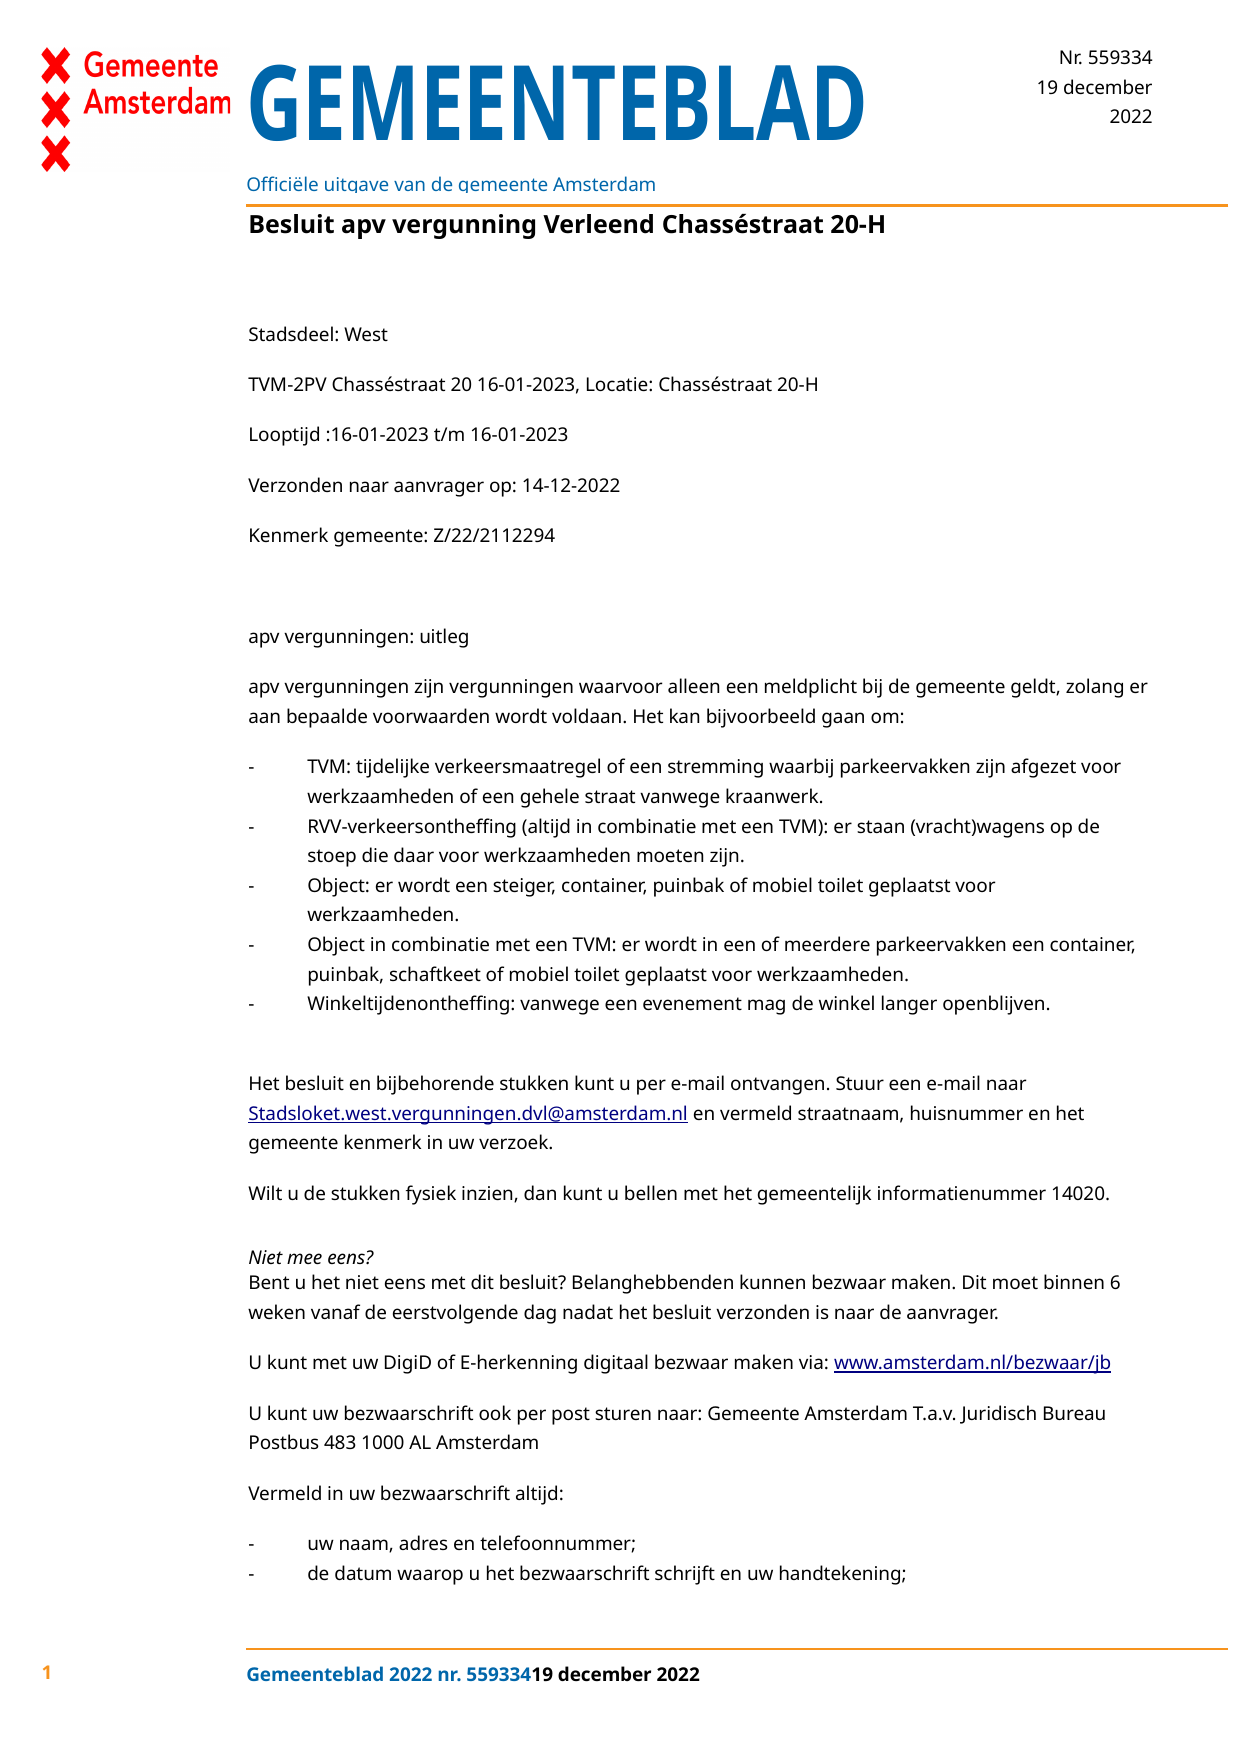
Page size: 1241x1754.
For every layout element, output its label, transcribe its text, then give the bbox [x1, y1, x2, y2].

text Vermeld in uw bezwaarschrift altijd: [248, 1480, 1152, 1506]
list TVM: tijdelijke verkeersmaatregel of een stremming waarbij parkeervakken zijn afgezet voor werkzaamheden of een gehele straat vanwege kraanwerk. [248, 754, 1152, 809]
list Winkeltijdenontheffing: vanwege een evenement mag de winkel langer openblijven. [248, 990, 1152, 1016]
text U kunt uw bezwaarschrift ook per post sturen naar: Gemeente Amsterdam T.a.v. Juridisch Bureau Postbus 483 1000 AL Amsterdam [248, 1400, 1152, 1455]
list uw naam, adres en telefoonnummer; [248, 1530, 1152, 1556]
text Verzonden naar aanvrager op: 14-12-2022 [248, 472, 1152, 498]
text Bent u het niet eens met dit besluit? Belanghebbenden kunnen bezwaar maken. Dit moet binnen 6 weken vanaf de eerstvolgende dag nadat het besluit verzonden is naar de aanvrager. [248, 1269, 1152, 1325]
list de datum waarop u het bezwaarschrift schrijft en uw handtekening; [248, 1560, 1152, 1586]
text TVM-2PV Chasséstraat 20 16-01-2023, Locatie: Chasséstraat 20-H [248, 371, 1152, 397]
text U kunt met uw DigiD of E-herkenning digitaal bezwaar maken via: www.amsterdam.nl/bezwaar/jb [248, 1349, 1152, 1375]
list Object in combinatie met een TVM: er wordt in een of meerdere parkeervakken een container, puinbak, schaftkeet of mobiel toilet geplaatst voor werkzaamheden. [248, 931, 1152, 986]
list RVV-verkeersontheffing (altijd in combinatie met een TVM): er staan (vracht)wagens op de stoep die daar voor werkzaamheden moeten zijn. [248, 813, 1152, 868]
text Niet mee eens? [248, 1244, 1152, 1269]
list Object: er wordt een steiger, container, puinbak of mobiel toilet geplaatst voor werkzaamheden. [248, 872, 1152, 927]
picture [41, 47, 231, 172]
text Stadsdeel: West [248, 321, 1152, 346]
text Besluit apv vergunning Verleend Chasséstraat 20-H [248, 207, 1152, 241]
text apv vergunningen: uitleg [248, 623, 1152, 649]
text Wilt u de stukken fysiek inzien, dan kunt u bellen met het gemeentelijk informatienummer 14020. [248, 1180, 1152, 1206]
text Het besluit en bijbehorende stukken kunt u per e-mail ontvangen. Stuur een e-mail naar Stadsloket.west.vergunningen.dvl@amsterdam.nl en vermeld straatnaam, huisnummer en het gemeente kenmerk in uw verzoek. [248, 1070, 1152, 1155]
text Looptijd :16-01-2023 t/m 16-01-2023 [248, 422, 1152, 447]
text apv vergunningen zijn vergunningen waarvoor alleen een meldplicht bij de gemeente geldt, zolang er aan bepaalde voorwaarden wordt voldaan. Het kan bijvoorbeeld gaan om: [248, 674, 1152, 729]
text Kenmerk gemeente: Z/22/2112294 [248, 522, 1152, 548]
